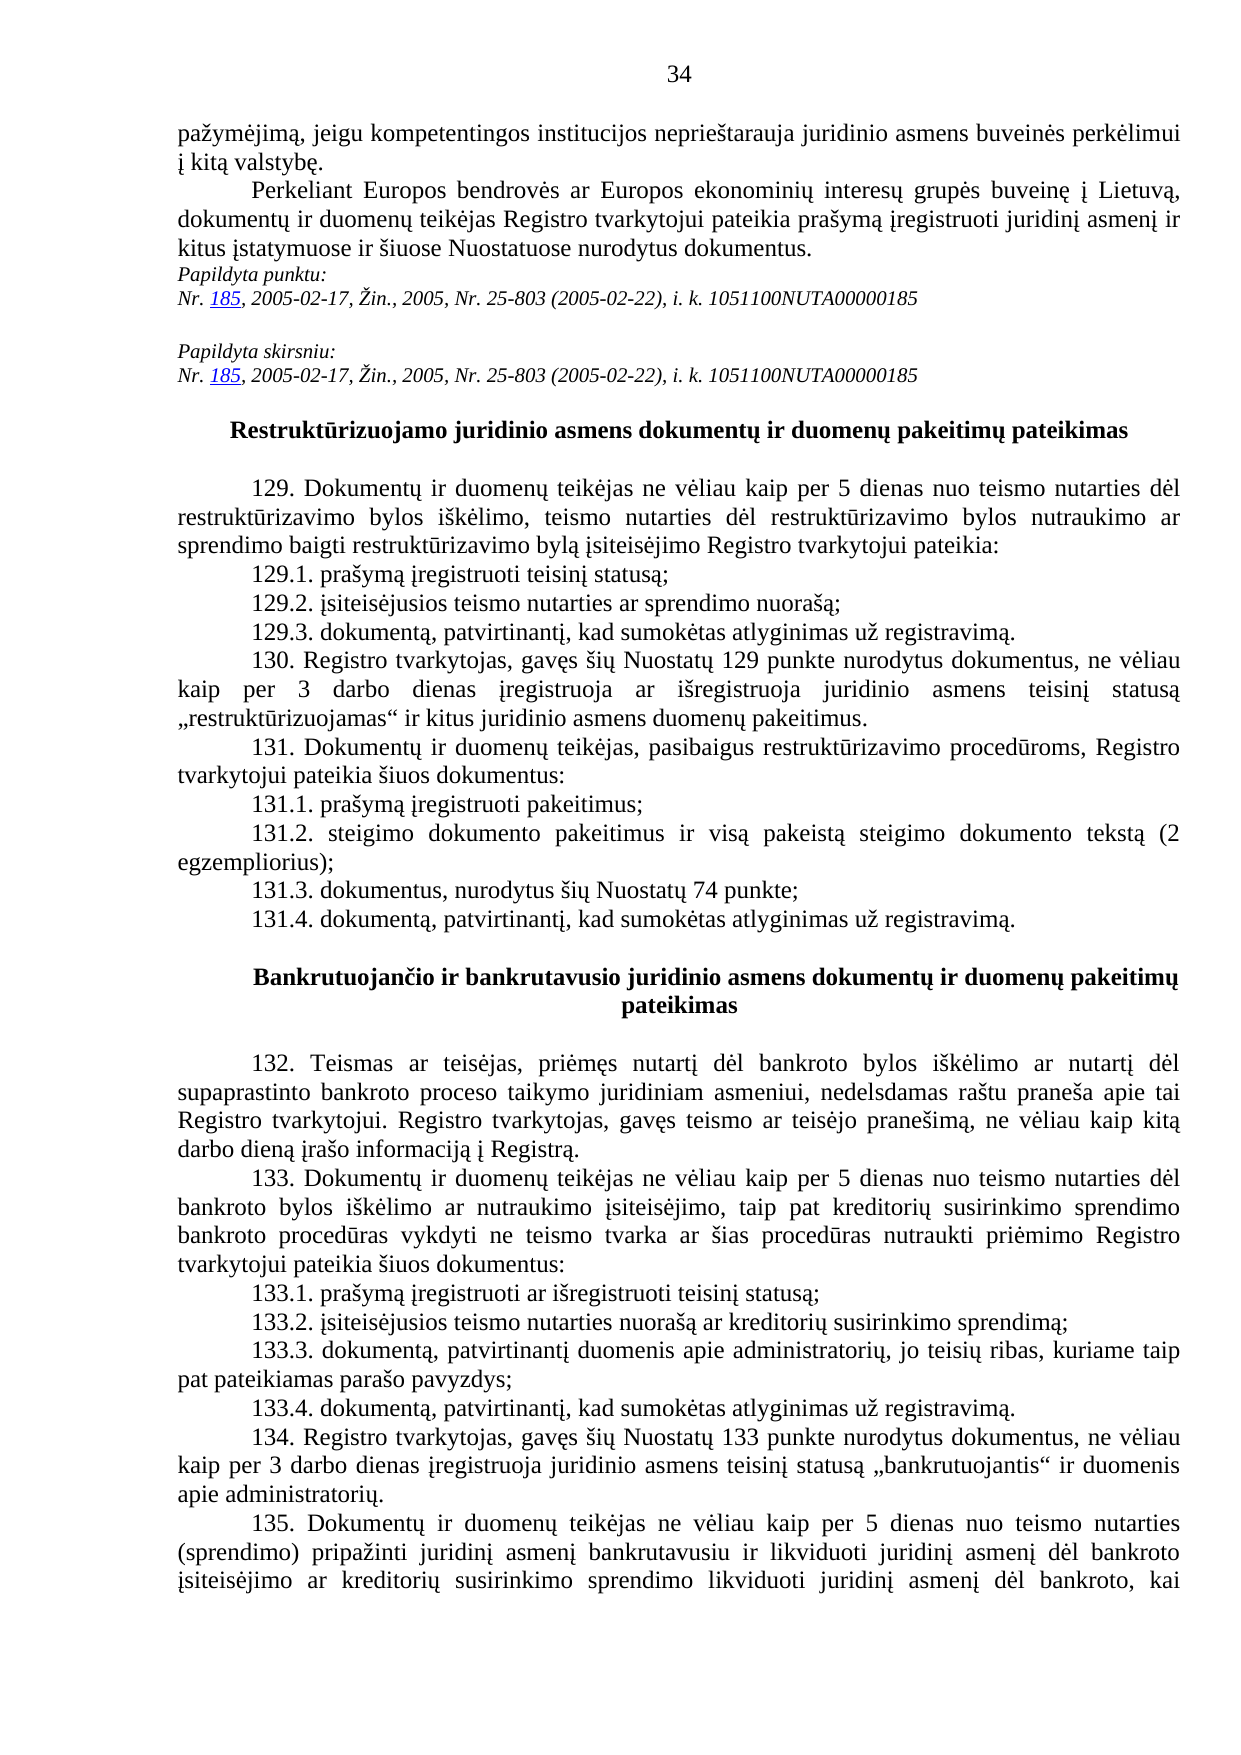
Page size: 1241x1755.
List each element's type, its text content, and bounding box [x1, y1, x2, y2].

text Nr. 185, 2005-02-17, Žin., 2005, Nr. 25-803 (2005-02-22), i. k. 1051100NUTA00000185 [177, 363, 1181, 387]
text 133.4. dokumentą, patvirtinantį, kad sumokėtas atlyginimas už registravimą. [177, 1393, 1181, 1422]
text 129.2. įsiteisėjusios teismo nutarties ar sprendimo nuorašą; [177, 588, 1181, 617]
text 133.1. prašymą įregistruoti ar išregistruoti teisinį statusą; [177, 1278, 1181, 1307]
text Papildyta punktu: [177, 262, 1181, 286]
text Papildyta skirsniu: [177, 339, 1181, 363]
text 135. Dokumentų ir duomenų teikėjas ne vėliau kaip per 5 dienas nuo teismo nutarties (sprendimo) pripažinti juridinį asmenį bankrutavusiu ir likviduoti juridinį asmenį dėl bankroto įsiteisėjimo ar kreditorių susirinkimo sprendimo likviduoti juridinį asmenį dėl bankroto, kai [177, 1508, 1181, 1594]
text Perkeliant Europos bendrovės ar Europos ekonominių interesų grupės buveinę į Lietuvą, dokumentų ir duomenų teikėjas Registro tvarkytojui pateikia prašymą įregistruoti juridinį asmenį ir kitus įstatymuose ir šiuose Nuostatuose nurodytus dokumentus. [177, 176, 1181, 262]
text Nr. 185, 2005-02-17, Žin., 2005, Nr. 25-803 (2005-02-22), i. k. 1051100NUTA00000185 [177, 286, 1181, 310]
text 129.1. prašymą įregistruoti teisinį statusą; [177, 559, 1181, 588]
text 133. Dokumentų ir duomenų teikėjas ne vėliau kaip per 5 dienas nuo teismo nutarties dėl bankroto bylos iškėlimo ar nutraukimo įsiteisėjimo, taip pat kreditorių susirinkimo sprendimo bankroto procedūras vykdyti ne teismo tvarka ar šias procedūras nutraukti priėmimo Registro tvarkytojui pateikia šiuos dokumentus: [177, 1163, 1181, 1278]
text Restruktūrizuojamo juridinio asmens dokumentų ir duomenų pakeitimų pateikimas [177, 416, 1181, 444]
text 134. Registro tvarkytojas, gavęs šių Nuostatų 133 punkte nurodytus dokumentus, ne vėliau kaip per 3 darbo dienas įregistruoja juridinio asmens teisinį statusą „bankrutuojantis“ ir duomenis apie administratorių. [177, 1422, 1181, 1508]
text 129. Dokumentų ir duomenų teikėjas ne vėliau kaip per 5 dienas nuo teismo nutarties dėl restruktūrizavimo bylos iškėlimo, teismo nutarties dėl restruktūrizavimo bylos nutraukimo ar sprendimo baigti restruktūrizavimo bylą įsiteisėjimo Registro tvarkytojui pateikia: [177, 473, 1181, 559]
text 130. Registro tvarkytojas, gavęs šių Nuostatų 129 punkte nurodytus dokumentus, ne vėliau kaip per 3 darbo dienas įregistruoja ar išregistruoja juridinio asmens teisinį statusą „restruktūrizuojamas“ ir kitus juridinio asmens duomenų pakeitimus. [177, 646, 1181, 732]
text 131.1. prašymą įregistruoti pakeitimus; [177, 789, 1181, 818]
text 131.2. steigimo dokumento pakeitimus ir visą pakeistą steigimo dokumento tekstą (2 egzempliorius); [177, 818, 1181, 876]
text 131.4. dokumentą, patvirtinantį, kad sumokėtas atlyginimas už registravimą. [177, 904, 1181, 933]
text 133.2. įsiteisėjusios teismo nutarties nuorašą ar kreditorių susirinkimo sprendimą; [177, 1307, 1181, 1336]
text pažymėjimą, jeigu kompetentingos institucijos neprieštarauja juridinio asmens buveinės perkėlimui į kitą valstybę. [177, 118, 1181, 176]
text 133.3. dokumentą, patvirtinantį duomenis apie administratorių, jo teisių ribas, kuriame taip pat pateikiamas parašo pavyzdys; [177, 1336, 1181, 1393]
text Bankrutuojančio ir bankrutavusio juridinio asmens dokumentų ir duomenų pakeitimų pateikimas [177, 962, 1181, 1019]
text 131.3. dokumentus, nurodytus šių Nuostatų 74 punkte; [177, 876, 1181, 904]
text 132. Teismas ar teisėjas, priėmęs nutartį dėl bankroto bylos iškėlimo ar nutartį dėl supaprastinto bankroto proceso taikymo juridiniam asmeniui, nedelsdamas raštu praneša apie tai Registro tvarkytojui. Registro tvarkytojas, gavęs teismo ar teisėjo pranešimą, ne vėliau kaip kitą darbo dieną įrašo informaciją į Registrą. [177, 1048, 1181, 1163]
text 129.3. dokumentą, patvirtinantį, kad sumokėtas atlyginimas už registravimą. [177, 617, 1181, 646]
text 131. Dokumentų ir duomenų teikėjas, pasibaigus restruktūrizavimo procedūroms, Registro tvarkytojui pateikia šiuos dokumentus: [177, 732, 1181, 789]
